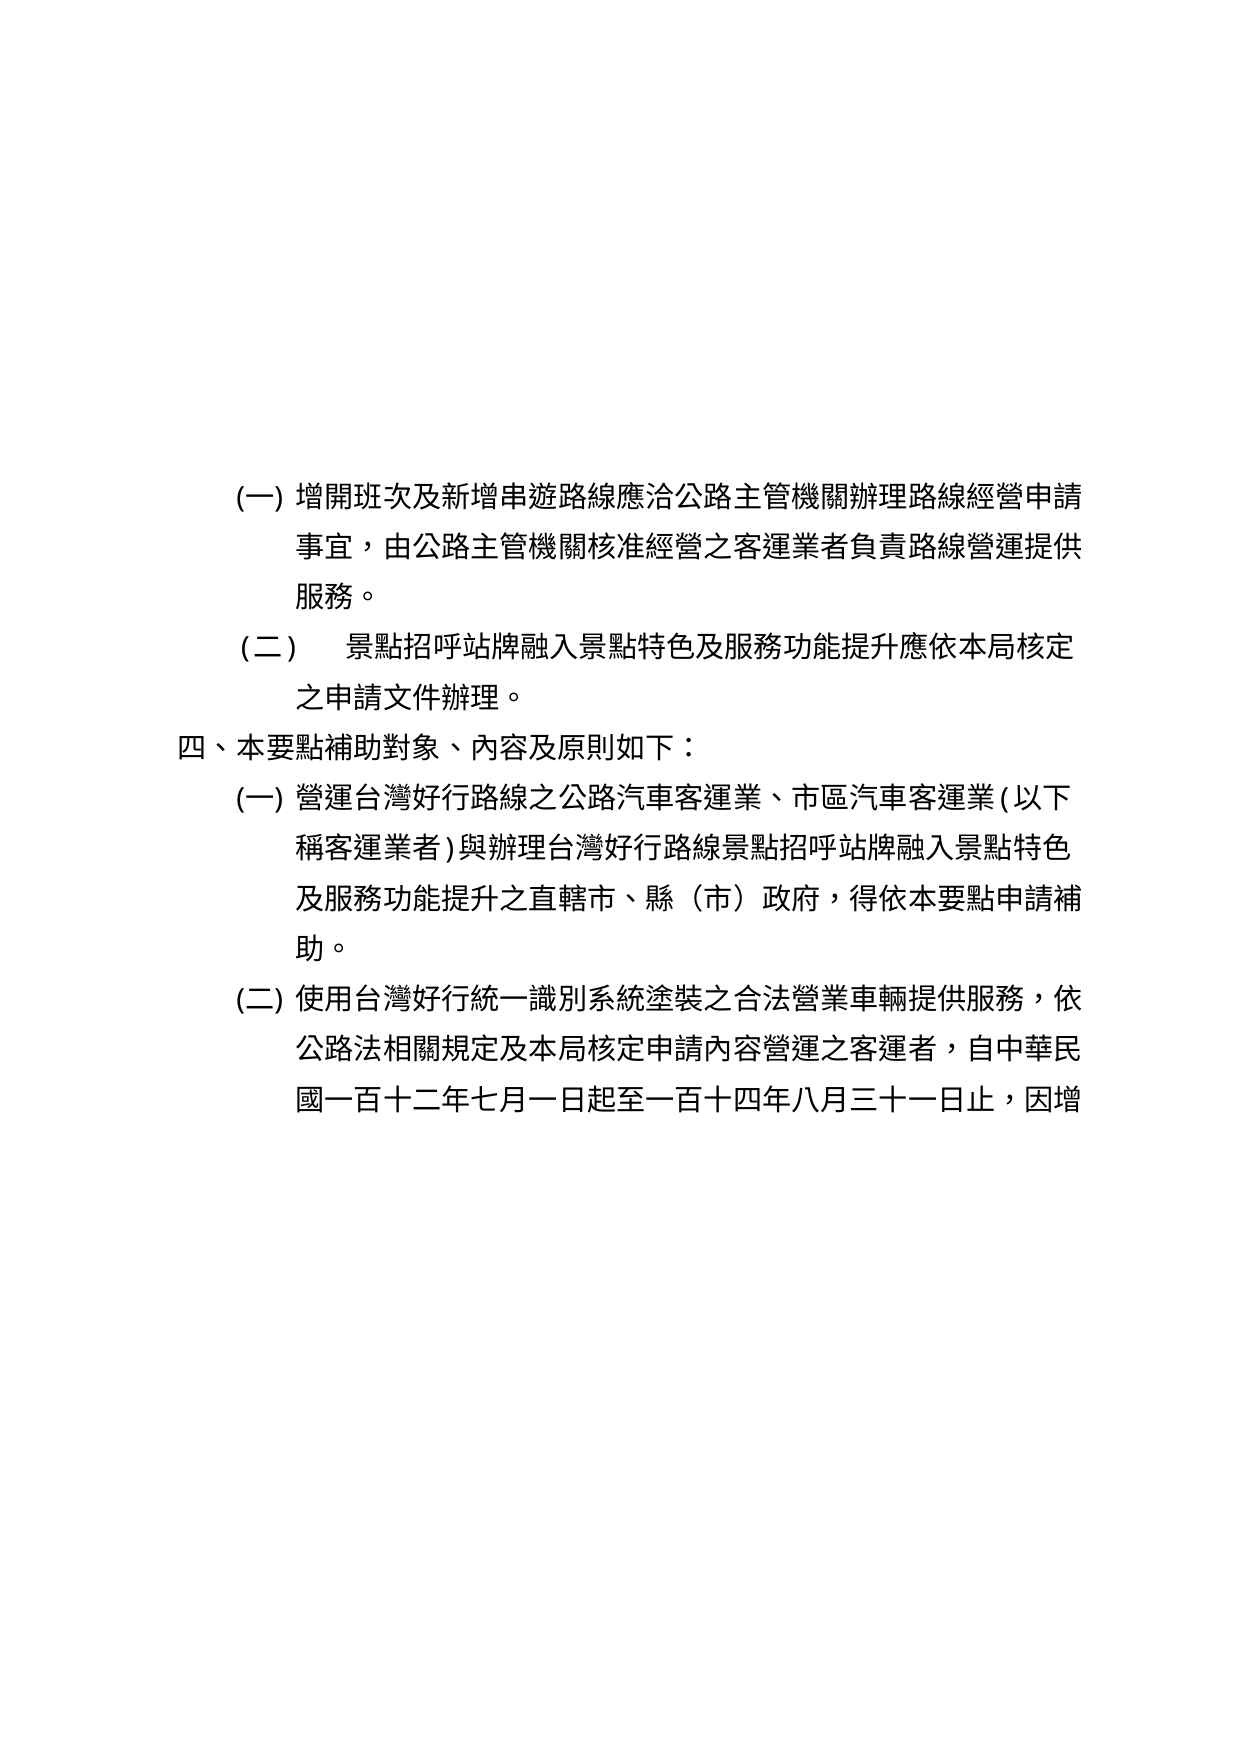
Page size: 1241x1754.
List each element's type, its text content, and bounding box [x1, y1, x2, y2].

list 使用台灣好行統一識別系統塗裝之合法營業車輛提供服務，依公路法相關規定及本局核定申請內容營運之客運者，自中華民國一百十二年七月一日起至一百十四年八月三十一日止，因增 [236, 968, 1092, 1118]
list 營運台灣好行路線之公路汽車客運業、市區汽車客運業(以下稱客運業者)與辦理台灣好行路線景點招呼站牌融入景點特色及服務功能提升之直轄市、縣（市）政府，得依本要點申請補助。 [236, 767, 1092, 968]
list 本要點補助對象、內容及原則如下： [177, 717, 1092, 767]
list 增開班次及新增串遊路線應洽公路主管機關辦理路線經營申請事宜，由公路主管機關核准經營之客運業者負責路線營運提供服務。 [236, 466, 1092, 616]
list 景點招呼站牌融入景點特色及服務功能提升應依本局核定之申請文件辦理。 [236, 616, 1092, 717]
